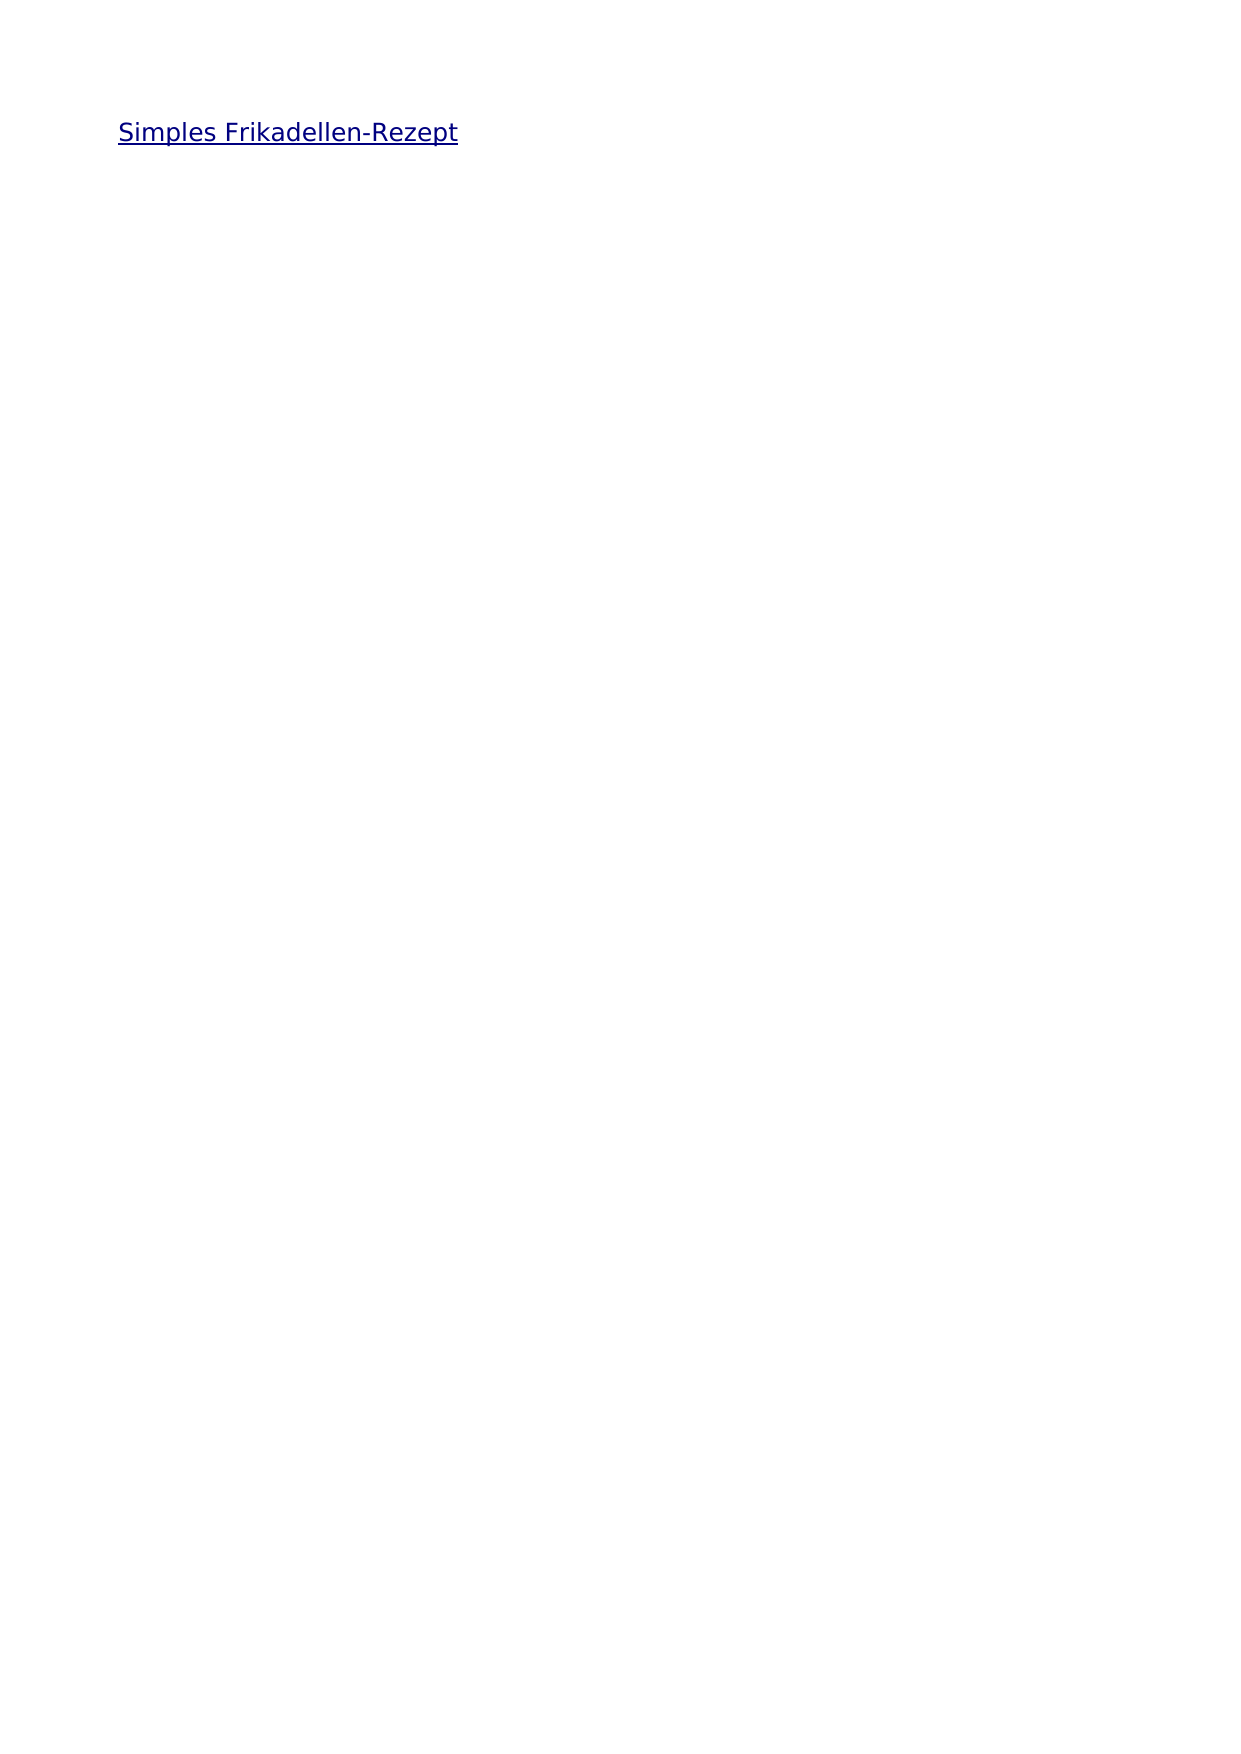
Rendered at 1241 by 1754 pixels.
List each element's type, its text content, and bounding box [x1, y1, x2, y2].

text Simples Frikadellen-Rezept [118, 118, 1122, 147]
